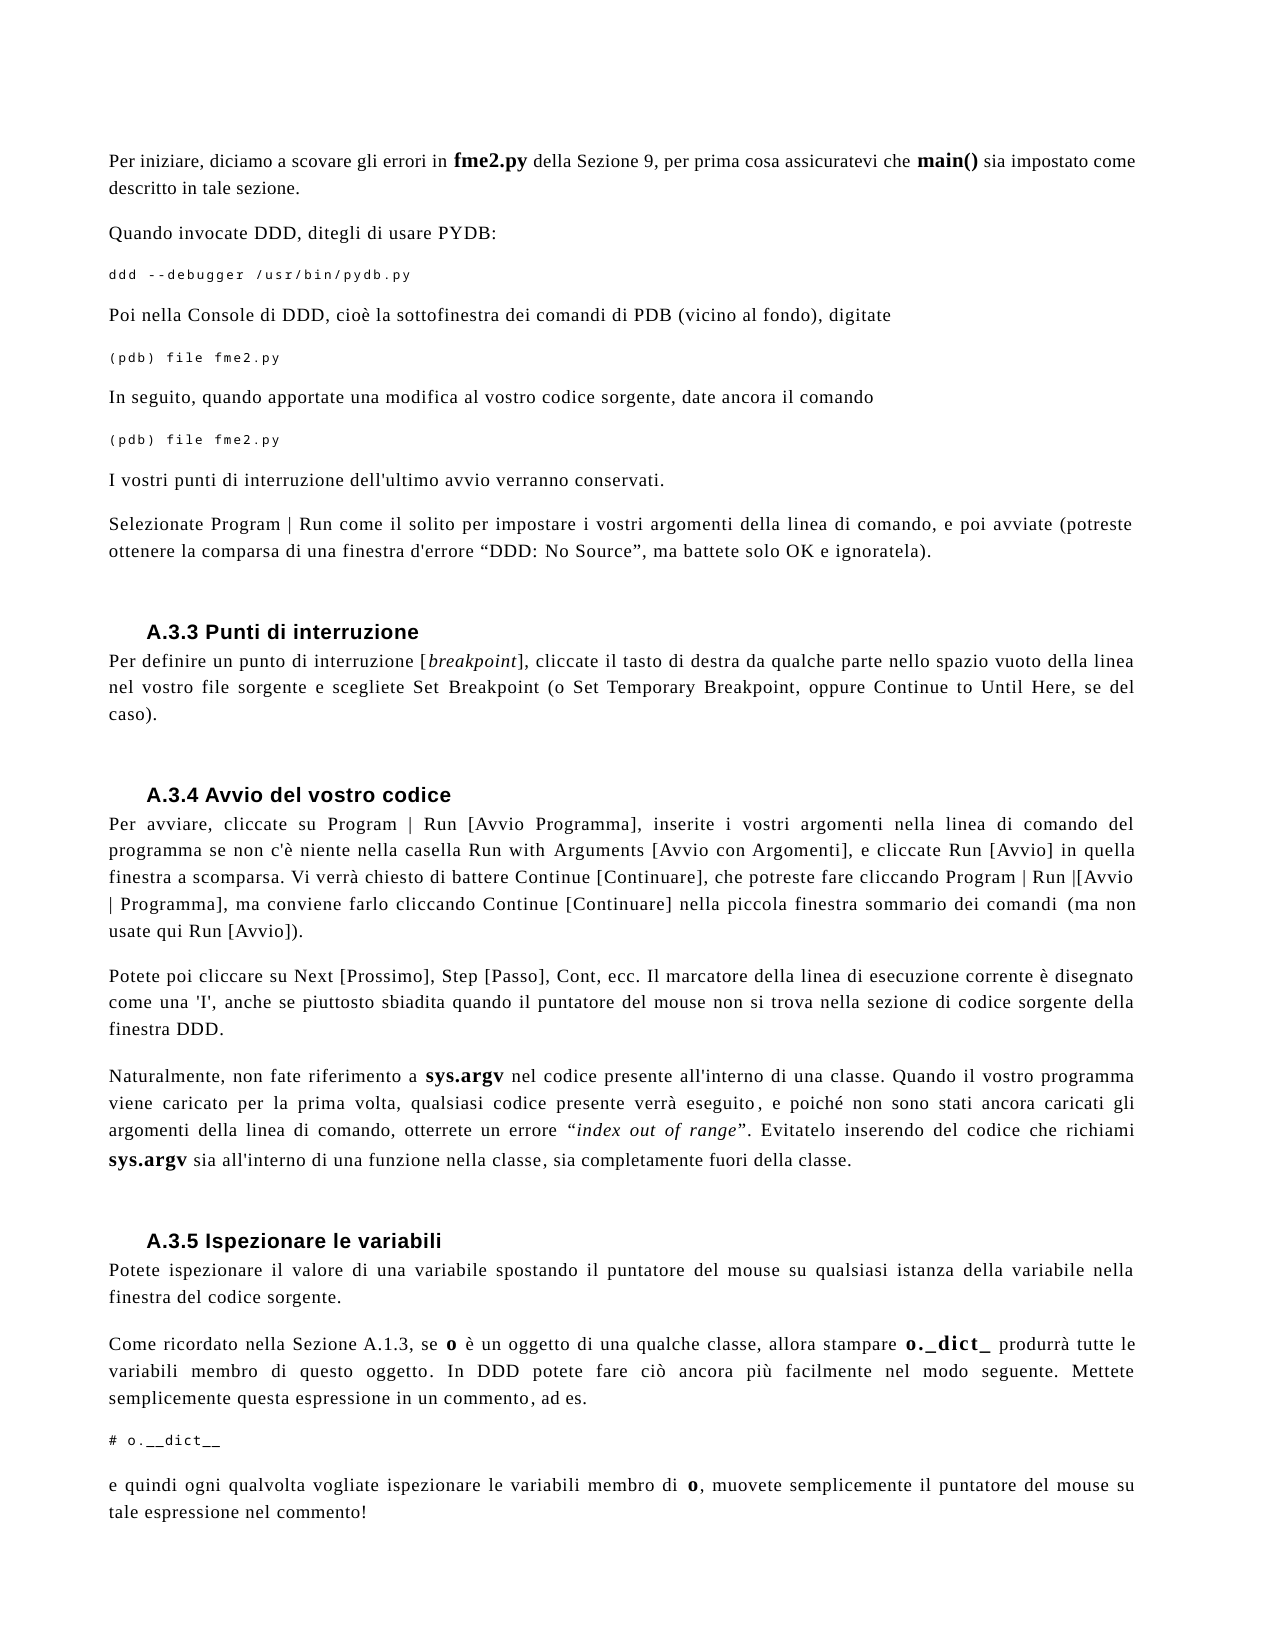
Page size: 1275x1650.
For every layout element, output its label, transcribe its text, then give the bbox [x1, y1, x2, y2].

text Per definire un punto di interruzione [breakpoint], cliccate il tasto di destra da qualche parte nello spazio vuoto della linea nel vostro file sorgente e scegliete Set Breakpoint (o Set Temporary Breakpoint, oppure Continue to Until Here, se del caso). [109, 649, 1136, 725]
text e quindi ogni qualvolta vogliate ispezionare le variabili membro di o, muovete semplicemente il puntatore del mouse su tale espressione nel commento! [109, 1472, 1136, 1523]
text Per iniziare, diciamo a scovare gli errori in fme2.py della Sezione 9, per prima cosa assicuratevi che main() sia impostato come descritto in tale sezione. [109, 148, 1136, 199]
text Come ricordato nella Sezione A.1.3, se o è un oggetto di una qualche classe, allora stampare o._dict_ produrrà tutte le variabili membro di questo oggetto. In DDD potete fare ciò ancora più facilmente nel modo seguente. Mettete semplicemente questa espressione in un commento, ad es. [109, 1331, 1136, 1408]
text Per avviare, cliccate su Program | Run [Avvio Programma], inserite i vostri argomenti nella linea di comando del programma se non c'è niente nella casella Run with Arguments [Avvio con Argomenti], e cliccate Run [Avvio] in quella finestra a scomparsa. Vi verrà chiesto di battere Continue [Continuare], che potreste fare cliccando Program | Run |[Avvio | Programma], ma conviene farlo cliccando Continue [Continuare] nella piccola finestra sommario dei comandi (ma non usate qui Run [Avvio]). [109, 812, 1136, 942]
subtitle A.3.4 Avvio del vostro codice [146, 783, 1136, 807]
list (pdb) file fme2.py [109, 431, 1136, 448]
subtitle A.3.5 Ispezionare le variabili [146, 1229, 1136, 1253]
text In seguito, quando apportate una modifica al vostro codice sorgente, date ancora il comando [109, 386, 1136, 408]
list (pdb) file fme2.py [109, 349, 1136, 366]
subtitle A.3.3 Punti di interruzione [146, 619, 1136, 643]
text I vostri punti di interruzione dell'ultimo avvio verranno conservati. [109, 469, 1136, 490]
list ddd --debugger /usr/bin/pydb.py [109, 266, 1136, 283]
list # o.__dict__ [109, 1431, 1136, 1450]
text Potete ispezionare il valore di una variabile spostando il puntatore del mouse su qualsiasi istanza della variabile nella finestra del codice sorgente. [109, 1259, 1136, 1307]
text Quando invocate DDD, ditegli di usare PYDB: [109, 222, 1136, 243]
text Selezionate Program | Run come il solito per impostare i vostri argomenti della linea di comando, e poi avviate (potreste ottenere la comparsa di una finestra d'errore “DDD: No Source”, ma battete solo OK e ignoratela). [109, 513, 1136, 562]
text Naturalmente, non fate riferimento a sys.argv nel codice presente all'interno di una classe. Quando il vostro programma viene caricato per la prima volta, qualsiasi codice presente verrà eseguito, e poiché non sono stati ancora caricati gli argomenti della linea di comando, otterrete un errore “index out of range”. Evitatelo inserendo del codice che richiami sys.argv sia all'interno di una funzione nella classe, sia completamente fuori della classe. [109, 1063, 1136, 1171]
text Potete poi cliccare su Next [Prossimo], Step [Passo], Cont, ecc. Il marcatore della linea di esecuzione corrente è disegnato come una 'I', anche se piuttosto sbiadita quando il puntatore del mouse non si trova nella sezione di codice sorgente della finestra DDD. [109, 964, 1136, 1040]
text Poi nella Console di DDD, cioè la sottofinestra dei comandi di PDB (vicino al fondo), digitate [109, 304, 1136, 326]
